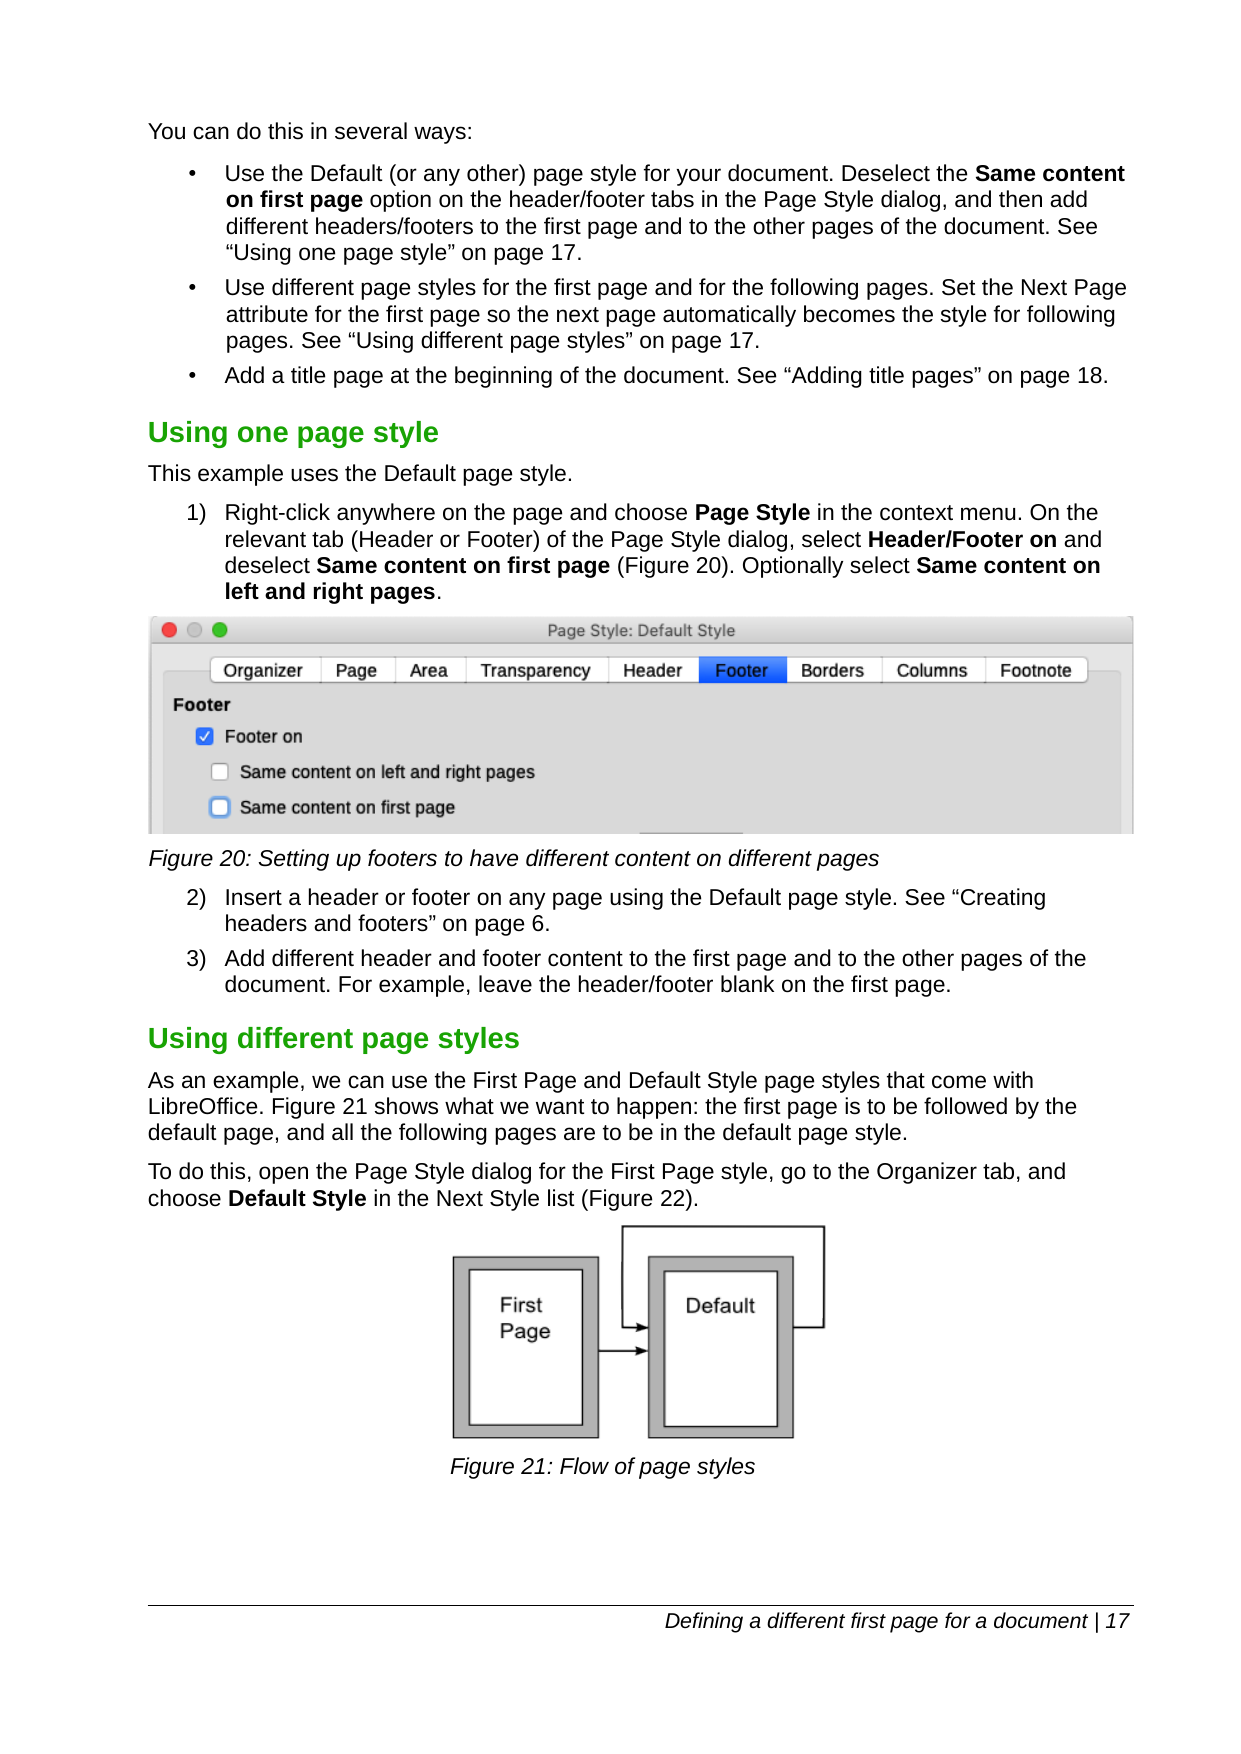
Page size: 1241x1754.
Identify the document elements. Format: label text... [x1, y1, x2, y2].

list Right-click anywhere on the page and choose Page Style in the context menu. On the relevant tab (Header or Footer) of the Page Style dialog, select Header/Footer on and deselect Same content on first page (Figure 20). Optionally select Same content on left and right pages. [207, 499, 1134, 604]
text Figure 21: Flow of page styles [450, 1453, 832, 1479]
list Add a title page at the beginning of the document. See “Adding title pages” on page 18. [185, 359, 1134, 391]
subtitle Using different page styles [148, 1021, 1134, 1055]
text Figure 20: Setting up footers to have different content on different pages [148, 845, 1133, 871]
text To do this, open the Page Style dialog for the First Page style, go to the Organizer tab, and choose Default Style in the Next Style list (Figure 22). [148, 1158, 1134, 1211]
text As an example, we can use the First Page and Default Style page styles that come with LibreOffice. Figure 21 shows what we want to happen: the first page is to be followed by the default page, and all the following pages are to be in the default page style. [148, 1067, 1134, 1146]
list Use different page styles for the first page and for the following pages. Set the Next Page attribute for the first page so the next page automatically becomes the style for following pages. See “Using different page styles” on page 17. [185, 271, 1134, 353]
list Use the Default (or any other) page style for your document. Deselect the Same content on first page option on the header/footer tabs in the Page Style dialog, and then add different headers/footers to the first page and to the other pages of the document. See “Using one page style” on page 17. [185, 157, 1134, 265]
list Add different header and footer content to the first page and to the other pages of the document. For example, leave the header/footer blank on the first page. [207, 945, 1134, 998]
list You can do this in several ways: [148, 118, 1134, 144]
subtitle Using one page style [148, 415, 1134, 448]
picture [449, 1223, 832, 1441]
list Insert a header or footer on any page using the Default page style. See “Creating headers and footers” on page 6. [207, 883, 1134, 936]
text This example uses the Default page style. [148, 460, 1134, 487]
picture [148, 616, 1134, 834]
